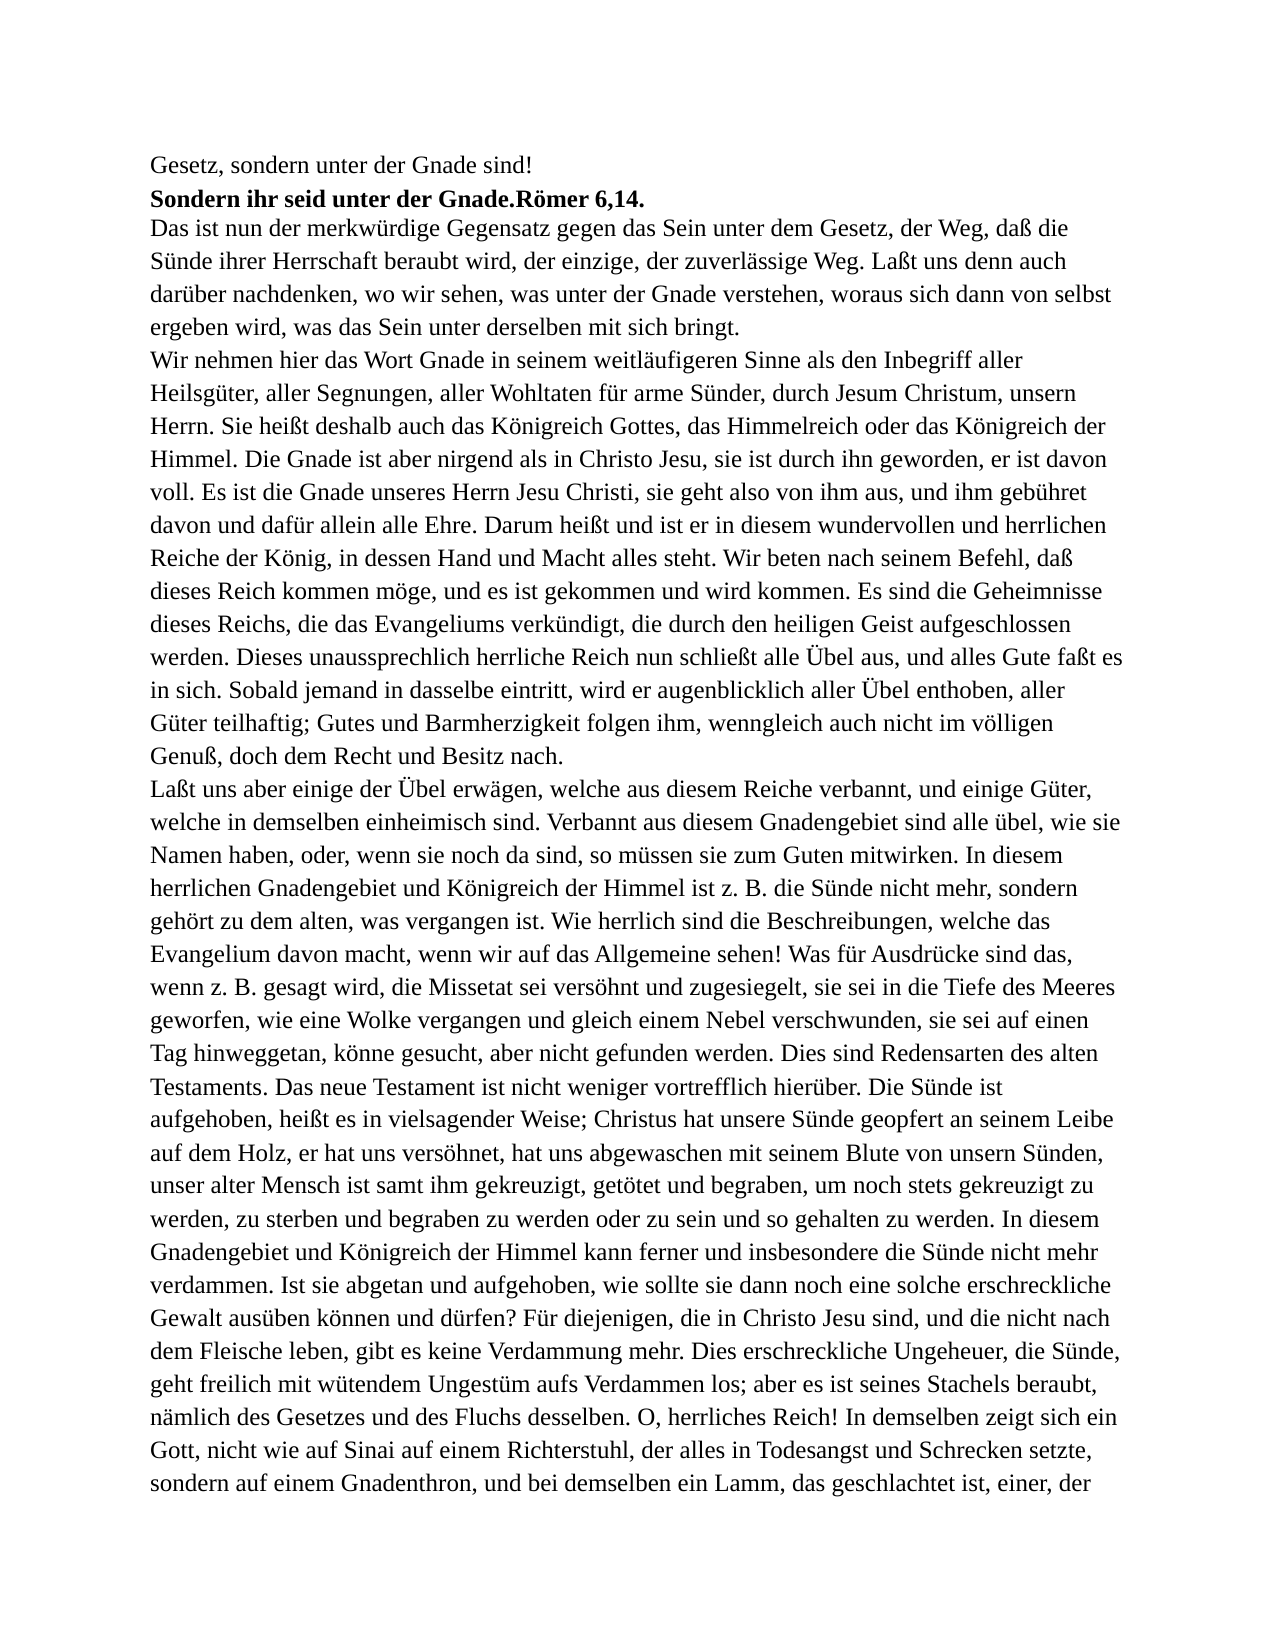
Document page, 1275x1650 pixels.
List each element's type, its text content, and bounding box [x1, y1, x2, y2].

text Das ist nun der merkwürdige Gegensatz gegen das Sein unter dem Gesetz, der Weg, daß die Sünde ihrer Herrschaft beraubt wird, der einzige, der zuverlässige Weg. Laßt uns denn auch darüber nachdenken, wo wir sehen, was unter der Gnade verstehen, woraus sich dann von selbst ergeben wird, was das Sein unter derselben mit sich bringt. [150, 213, 1125, 341]
text Sondern ihr seid unter der Gnade.Römer 6,14. [150, 183, 1125, 213]
text Laßt uns aber einige der Übel erwägen, welche aus diesem Reiche verbannt, und einige Güter, welche in demselben einheimisch sind. Verbannt aus diesem Gnadengebiet sind alle übel, wie sie Namen haben, oder, wenn sie noch da sind, so müssen sie zum Guten mitwirken. In diesem herrlichen Gnadengebiet und Königreich der Himmel ist z. B. die Sünde nicht mehr, sondern gehört zu dem alten, was vergangen ist. Wie herrlich sind die Beschreibungen, welche das Evangelium davon macht, wenn wir auf das Allgemeine sehen! Was für Ausdrücke sind das, wenn z. B. gesagt wird, die Missetat sei versöhnt und zugesiegelt, sie sei in die Tiefe des Meeres geworfen, wie eine Wolke vergangen und gleich einem Nebel verschwunden, sie sei auf einen Tag hinweggetan, könne gesucht, aber nicht gefunden werden. Dies sind Redensarten des alten Testaments. Das neue Testament ist nicht weniger vortrefflich hierüber. Die Sünde ist aufgehoben, heißt es in vielsagender Weise; Christus hat unsere Sünde geopfert an seinem Leibe auf dem Holz, er hat uns versöhnet, hat uns abgewaschen mit seinem Blute von unsern Sünden, unser alter Mensch ist samt ihm gekreuzigt, getötet und begraben, um noch stets gekreuzigt zu werden, zu sterben und begraben zu werden oder zu sein und so gehalten zu werden. In diesem Gnadengebiet und Königreich der Himmel kann ferner und insbesondere die Sünde nicht mehr verdammen. Ist sie abgetan und aufgehoben, wie sollte sie dann noch eine solche erschreckliche Gewalt ausüben können und dürfen? Für diejenigen, die in Christo Jesu sind, und die nicht nach dem Fleische leben, gibt es keine Verdammung mehr. Dies erschreckliche Ungeheuer, die Sünde, geht freilich mit wütendem Ungestüm aufs Verdammen los; aber es ist seines Stachels beraubt, nämlich des Gesetzes und des Fluchs desselben. O, herrliches Reich! In demselben zeigt sich ein Gott, nicht wie auf Sinai auf einem Richterstuhl, der alles in Todesangst und Schrecken setzte, sondern auf einem Gnadenthron, und bei demselben ein Lamm, das geschlachtet ist, einer, der [150, 774, 1125, 1497]
text Wir nehmen hier das Wort Gnade in seinem weitläufigeren Sinne als den Inbegriff aller Heilsgüter, aller Segnungen, aller Wohltaten für arme Sünder, durch Jesum Christum, unsern Herrn. Sie heißt deshalb auch das Königreich Gottes, das Himmelreich oder das Königreich der Himmel. Die Gnade ist aber nirgend als in Christo Jesu, sie ist durch ihn geworden, er ist davon voll. Es ist die Gnade unseres Herrn Jesu Christi, sie geht also von ihm aus, und ihm gebühret davon und dafür allein alle Ehre. Darum heißt und ist er in diesem wundervollen und herrlichen Reiche der König, in dessen Hand und Macht alles steht. Wir beten nach seinem Befehl, daß dieses Reich kommen möge, und es ist gekommen und wird kommen. Es sind die Geheimnisse dieses Reichs, die das Evangeliums verkündigt, die durch den heiligen Geist aufgeschlossen werden. Dieses unaussprechlich herrliche Reich nun schließt alle Übel aus, und alles Gute faßt es in sich. Sobald jemand in dasselbe eintritt, wird er augenblicklich aller Übel enthoben, aller Güter teilhaftig; Gutes und Barmherzigkeit folgen ihm, wenngleich auch nicht im völligen Genuß, doch dem Recht und Besitz nach. [150, 345, 1125, 770]
text Gesetz, sondern unter der Gnade sind! [150, 150, 1125, 179]
